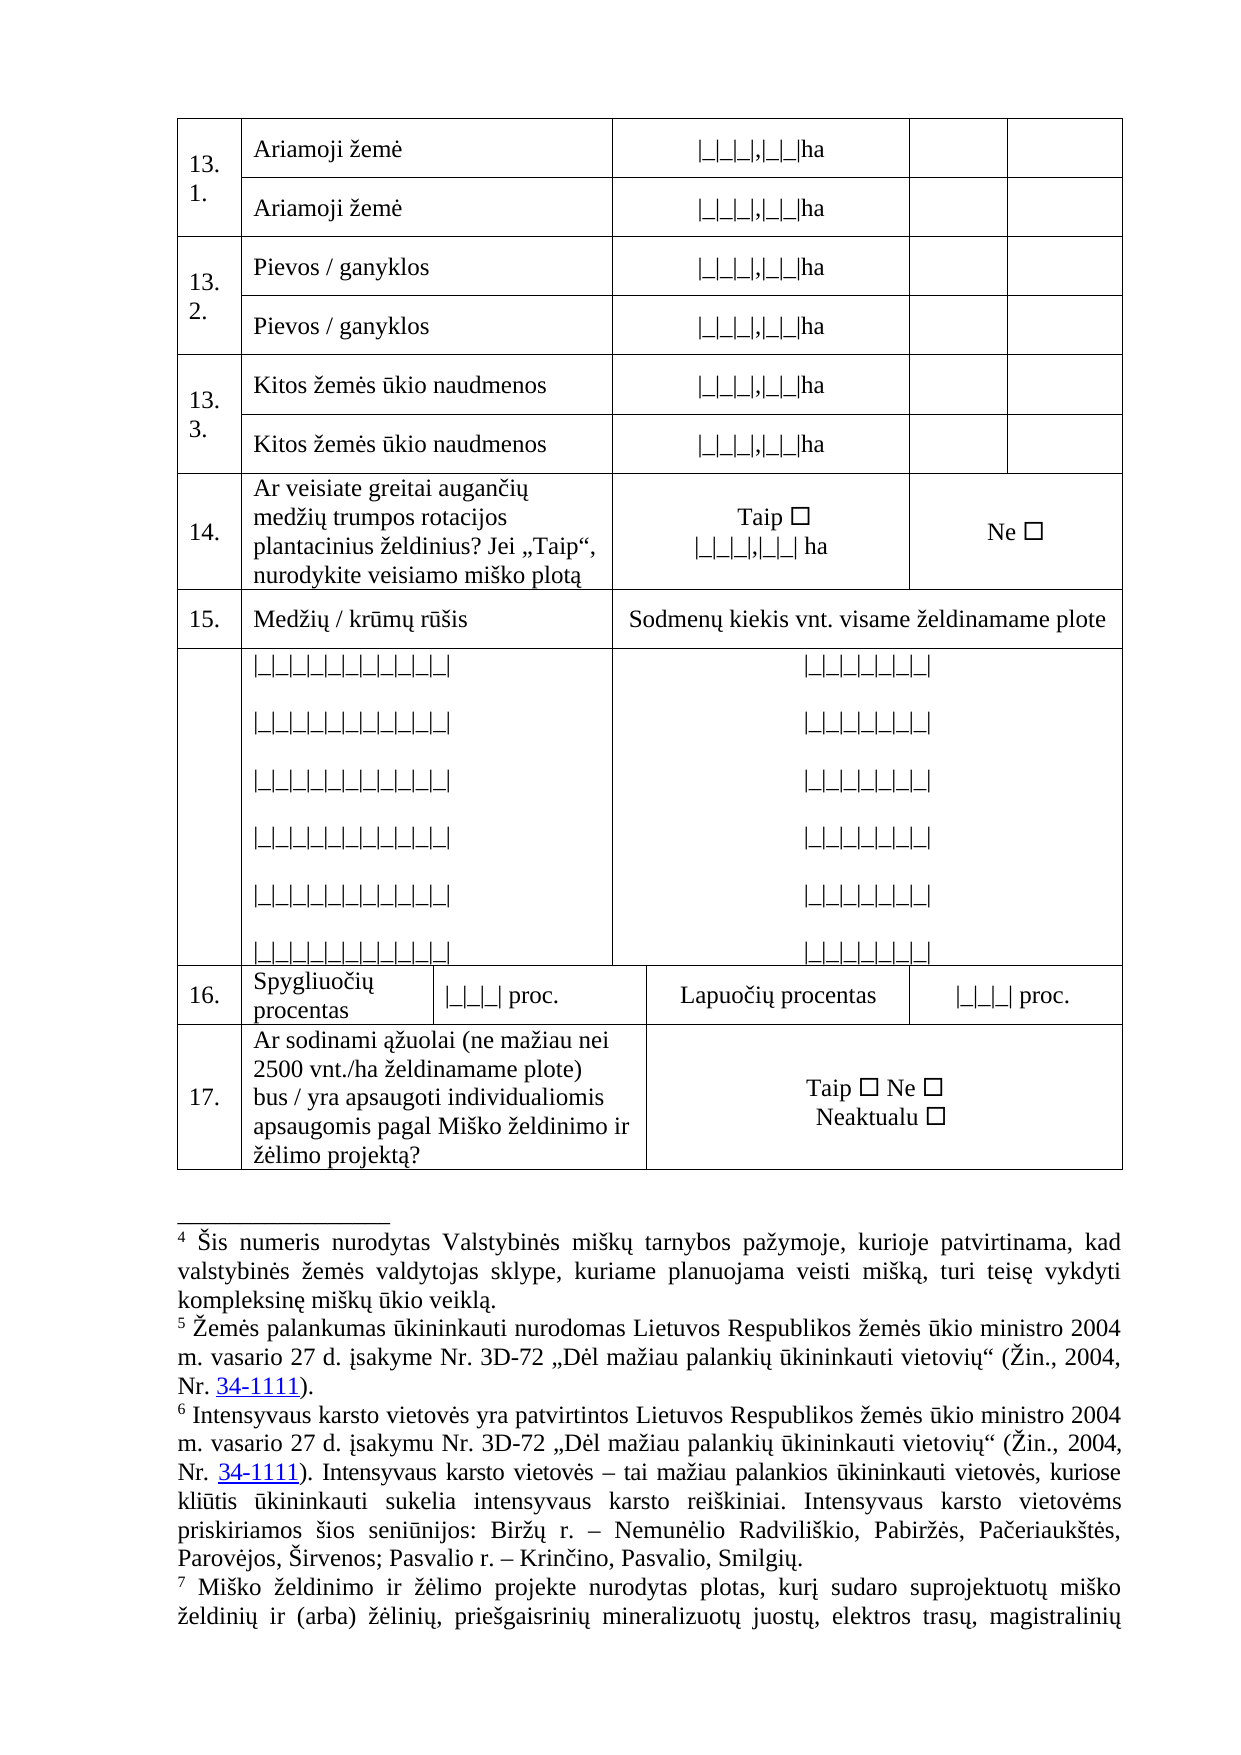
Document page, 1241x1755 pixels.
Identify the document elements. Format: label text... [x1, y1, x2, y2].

table_cell |_|_|_|,|_|_|ha [613, 355, 909, 413]
table_cell Taip [] |_|_|_|,|_|_| ha [613, 474, 909, 588]
table_cell [647, 1025, 675, 1169]
table_cell Sodmenų kiekis vnt. visame želdinamame plote [613, 590, 1122, 648]
table_cell 13.2. [178, 237, 241, 354]
table_cell [1008, 178, 1122, 236]
table_cell |_|_|_|_|_|_|_|_|_|_|_| |_|_|_|_|_|_|_|_|_|_|_| |_|_|_|_|_|_|_|_|_|_|_| |_|_|_|_|_|_|_|_|_|_|_| |_|_|_|_|_|_|_|_|_|_|_| |_|_|_|_|_|_|_|_|_|_|_| [242, 649, 612, 965]
text 7 Miško želdinimo ir žėlimo projekte nurodytas plotas, kurį sudaro suprojektuotų miško želdinių ir (arba) žėlinių, priešgaisrinių mineralizuotų juostų, elektros trasų, magistralinių [177, 1572, 1122, 1630]
table_cell Kitos žemės ūkio naudmenos [242, 355, 612, 413]
table_cell Spygliuočių procentas [242, 966, 433, 1024]
table_cell Ar veisiate greitai augančių medžių trumpos rotacijos plantacinius želdinius? Jei „Taip“, nurodykite veisiamo miško plotą [242, 474, 612, 588]
text 4 Šis numeris nurodytas Valstybinės miškų tarnybos pažymoje, kurioje patvirtinama, kad valstybinės žemės valdytojas sklype, kuriame planuojama veisti mišką, turi teisę vykdyti kompleksinę miškų ūkio veiklą. [177, 1227, 1122, 1313]
table_cell Lapuočių procentas [647, 966, 909, 1024]
table_cell Ar sodinami ąžuolai (ne mažiau nei 2500 vnt./ha želdinamame plote) bus / yra apsaugoti individualiomis apsaugomis pagal Miško želdinimo ir žėlimo projektą? [242, 1025, 646, 1169]
table_cell 13.3. [178, 355, 241, 472]
table_cell 13.1. [178, 119, 241, 236]
table_cell |_|_|_|,|_|_|ha [613, 237, 909, 295]
table_cell 14. [178, 474, 241, 588]
table_cell [910, 237, 1007, 295]
text 6 Intensyvaus karsto vietovės yra patvirtintos Lietuvos Respublikos žemės ūkio ministro 2004 m. vasario 27 d. įsakymu Nr. 3D-72 „Dėl mažiau palankių ūkininkauti vietovių“ (Žin., 2004, Nr. 34-1111). Intensyvaus karsto vietovės – tai mažiau palankios ūkininkauti vietovės, kuriose kliūtis ūkininkauti sukelia intensyvaus karsto reiškiniai. Intensyvaus karsto vietovėms priskiriamos šios seniūnijos: Biržų r. – Nemunėlio Radviliškio, Pabiržės, Pačeriaukštės, Parovėjos, Širvenos; Pasvalio r. – Krinčino, Pasvalio, Smilgių. [177, 1400, 1122, 1572]
table_cell [910, 178, 1007, 236]
table_cell |_|_|_| proc. [434, 966, 646, 1024]
table_cell [910, 415, 1007, 472]
text 5 Žemės palankumas ūkininkauti nurodomas Lietuvos Respublikos žemės ūkio ministro 2004 m. vasario 27 d. įsakyme Nr. 3D-72 „Dėl mažiau palankių ūkininkauti vietovių“ (Žin., 2004, Nr. 34-1111). [177, 1313, 1122, 1400]
table_cell [1008, 296, 1122, 354]
table_cell Kitos žemės ūkio naudmenos [242, 415, 612, 472]
table_cell Taip [] Ne [] Neaktualu [] [675, 1025, 1087, 1169]
table_cell [1008, 355, 1122, 413]
table_cell [1008, 119, 1122, 177]
table_cell [178, 649, 241, 965]
table_cell |_|_|_|,|_|_|ha [613, 415, 909, 472]
table_cell [1088, 1025, 1122, 1169]
table_cell Ariamoji žemė [242, 119, 612, 177]
table_cell Pievos / ganyklos [242, 237, 612, 295]
text _________________ [177, 1198, 1122, 1227]
table_cell 16. [178, 966, 241, 1024]
table_cell |_|_|_|,|_|_|ha [613, 119, 909, 177]
table_cell 17. [178, 1025, 241, 1169]
table_cell [1008, 415, 1122, 472]
table_cell Ne [] [910, 474, 1122, 588]
table_cell [910, 355, 1007, 413]
table_cell Ariamoji žemė [242, 178, 612, 236]
table_cell Medžių / krūmų rūšis [242, 590, 612, 648]
table_cell |_|_|_|_|_|_|_| |_|_|_|_|_|_|_| |_|_|_|_|_|_|_| |_|_|_|_|_|_|_| |_|_|_|_|_|_|_| |_|_|_|_|_|_|_| [613, 649, 1122, 965]
table_cell |_|_|_|,|_|_|ha [613, 296, 909, 354]
table_cell [910, 296, 1007, 354]
table_cell Pievos / ganyklos [242, 296, 612, 354]
table_cell |_|_|_|,|_|_|ha [613, 178, 909, 236]
table_cell |_|_|_| proc. [910, 966, 1122, 1024]
table_cell 15. [178, 590, 241, 648]
table_cell [910, 119, 1007, 177]
table_cell [1008, 237, 1122, 295]
